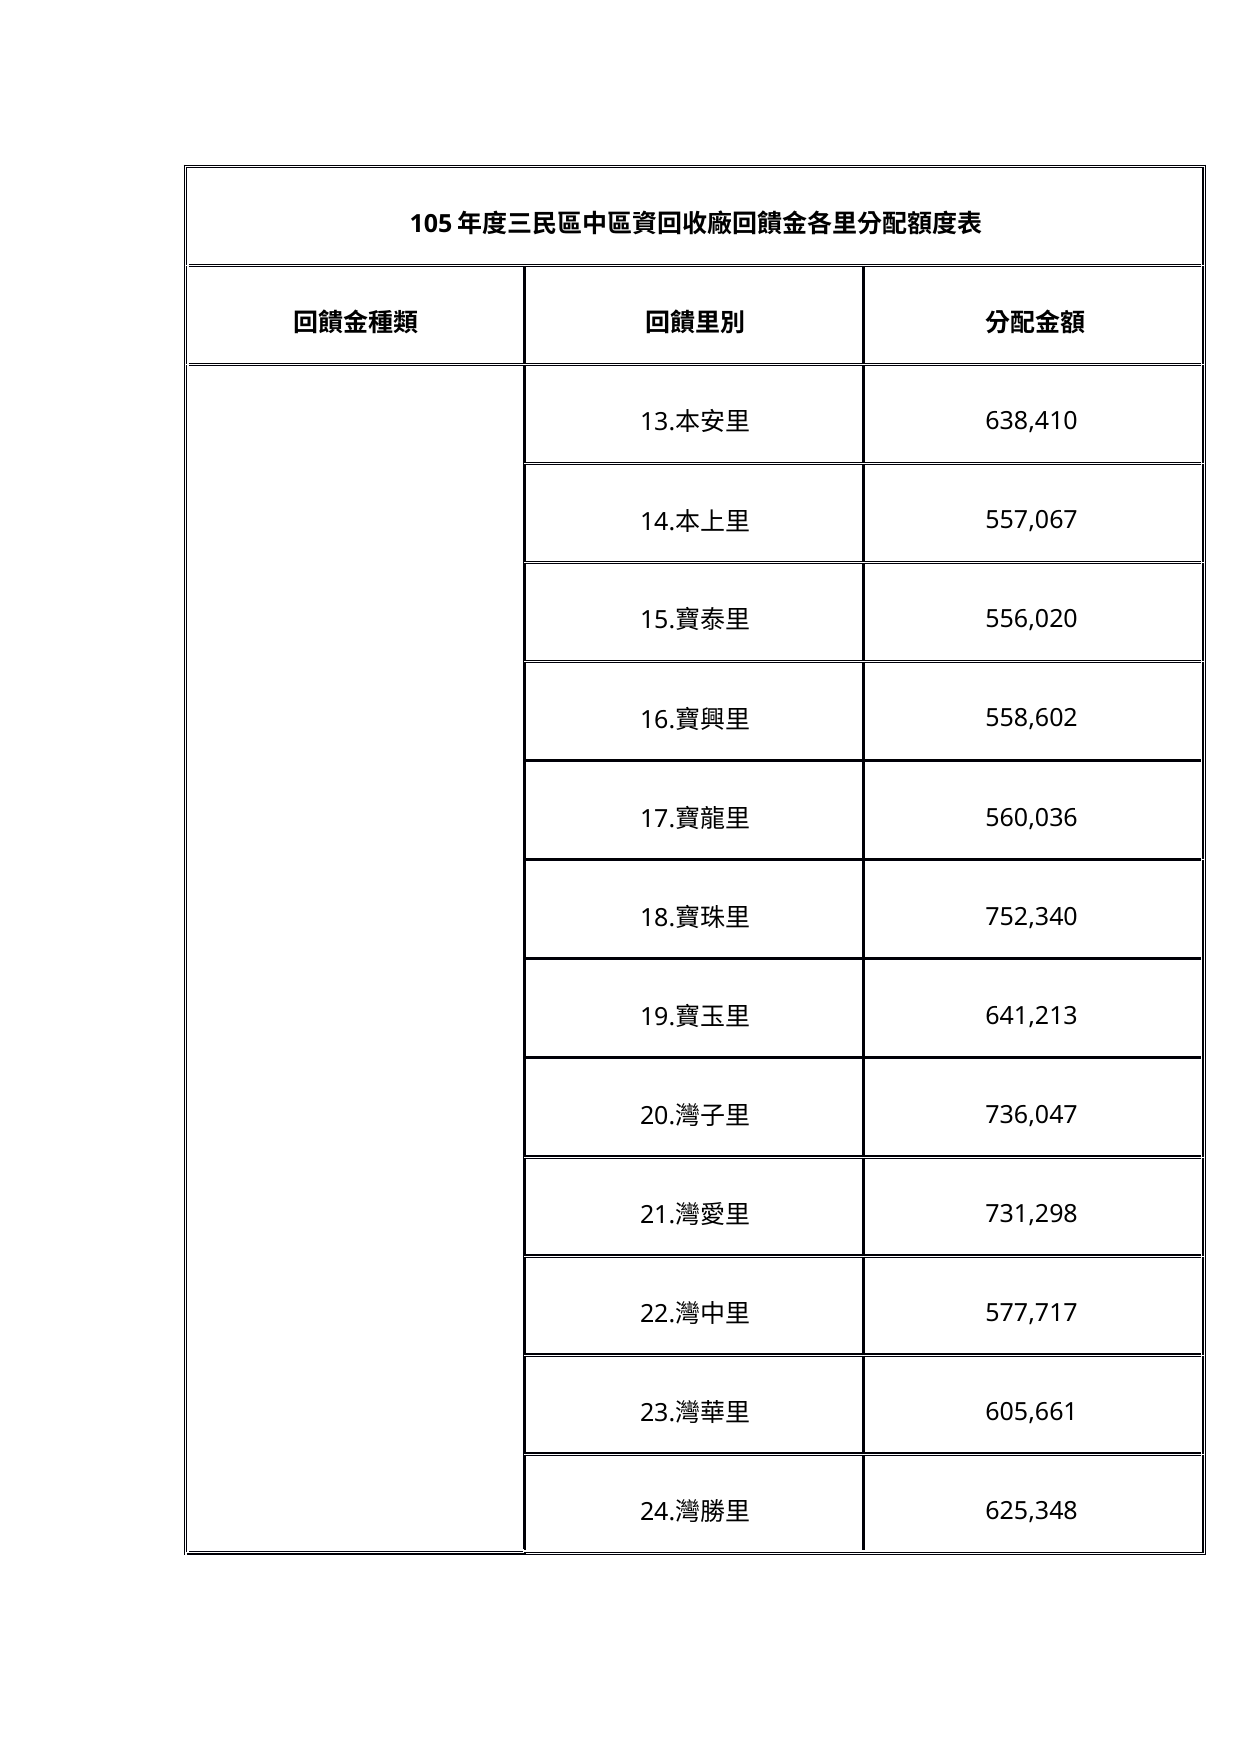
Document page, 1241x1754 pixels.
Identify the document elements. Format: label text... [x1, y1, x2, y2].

table_cell 24.灣勝里 [524, 1456, 863, 1551]
table_cell 21.灣愛里 [526, 1159, 862, 1254]
table_cell 17.寶龍里 [526, 762, 862, 858]
table_cell 752,340 [865, 858, 1204, 957]
table_cell 625,348 [863, 1452, 1203, 1551]
table_cell 736,047 [865, 1056, 1202, 1155]
table_cell 14.本上里 [526, 465, 862, 561]
table_cell 回饋里別 [526, 267, 862, 363]
table_cell 556,020 [863, 561, 1204, 660]
table_cell 577,717 [865, 1254, 1203, 1353]
table_cell 分配金額 [865, 264, 1203, 363]
table_cell 23.灣華里 [526, 1357, 862, 1452]
table_cell 22.灣中里 [526, 1258, 862, 1353]
table_cell 13.本安里 [526, 366, 862, 462]
table_cell 558,602 [863, 660, 1204, 759]
table_cell 回饋金種類 [187, 264, 523, 363]
table_cell 560,036 [865, 759, 1202, 858]
table_cell 15.寶泰里 [526, 564, 862, 660]
table_cell 18.寶珠里 [526, 861, 862, 957]
table_header 105年度三民區中區資回收廠回饋金各里分配額度表 [187, 168, 1202, 263]
table_cell 605,661 [865, 1353, 1203, 1452]
table_cell 638,410 [863, 363, 1204, 462]
table_cell 557,067 [863, 462, 1204, 561]
table_cell 16.寶興里 [526, 663, 862, 759]
table_cell 19.寶玉里 [526, 960, 862, 1056]
table_cell 731,298 [865, 1155, 1203, 1254]
table_cell 20.灣子里 [526, 1059, 862, 1155]
table_cell 641,213 [865, 957, 1202, 1056]
table_cell [185, 363, 524, 1551]
